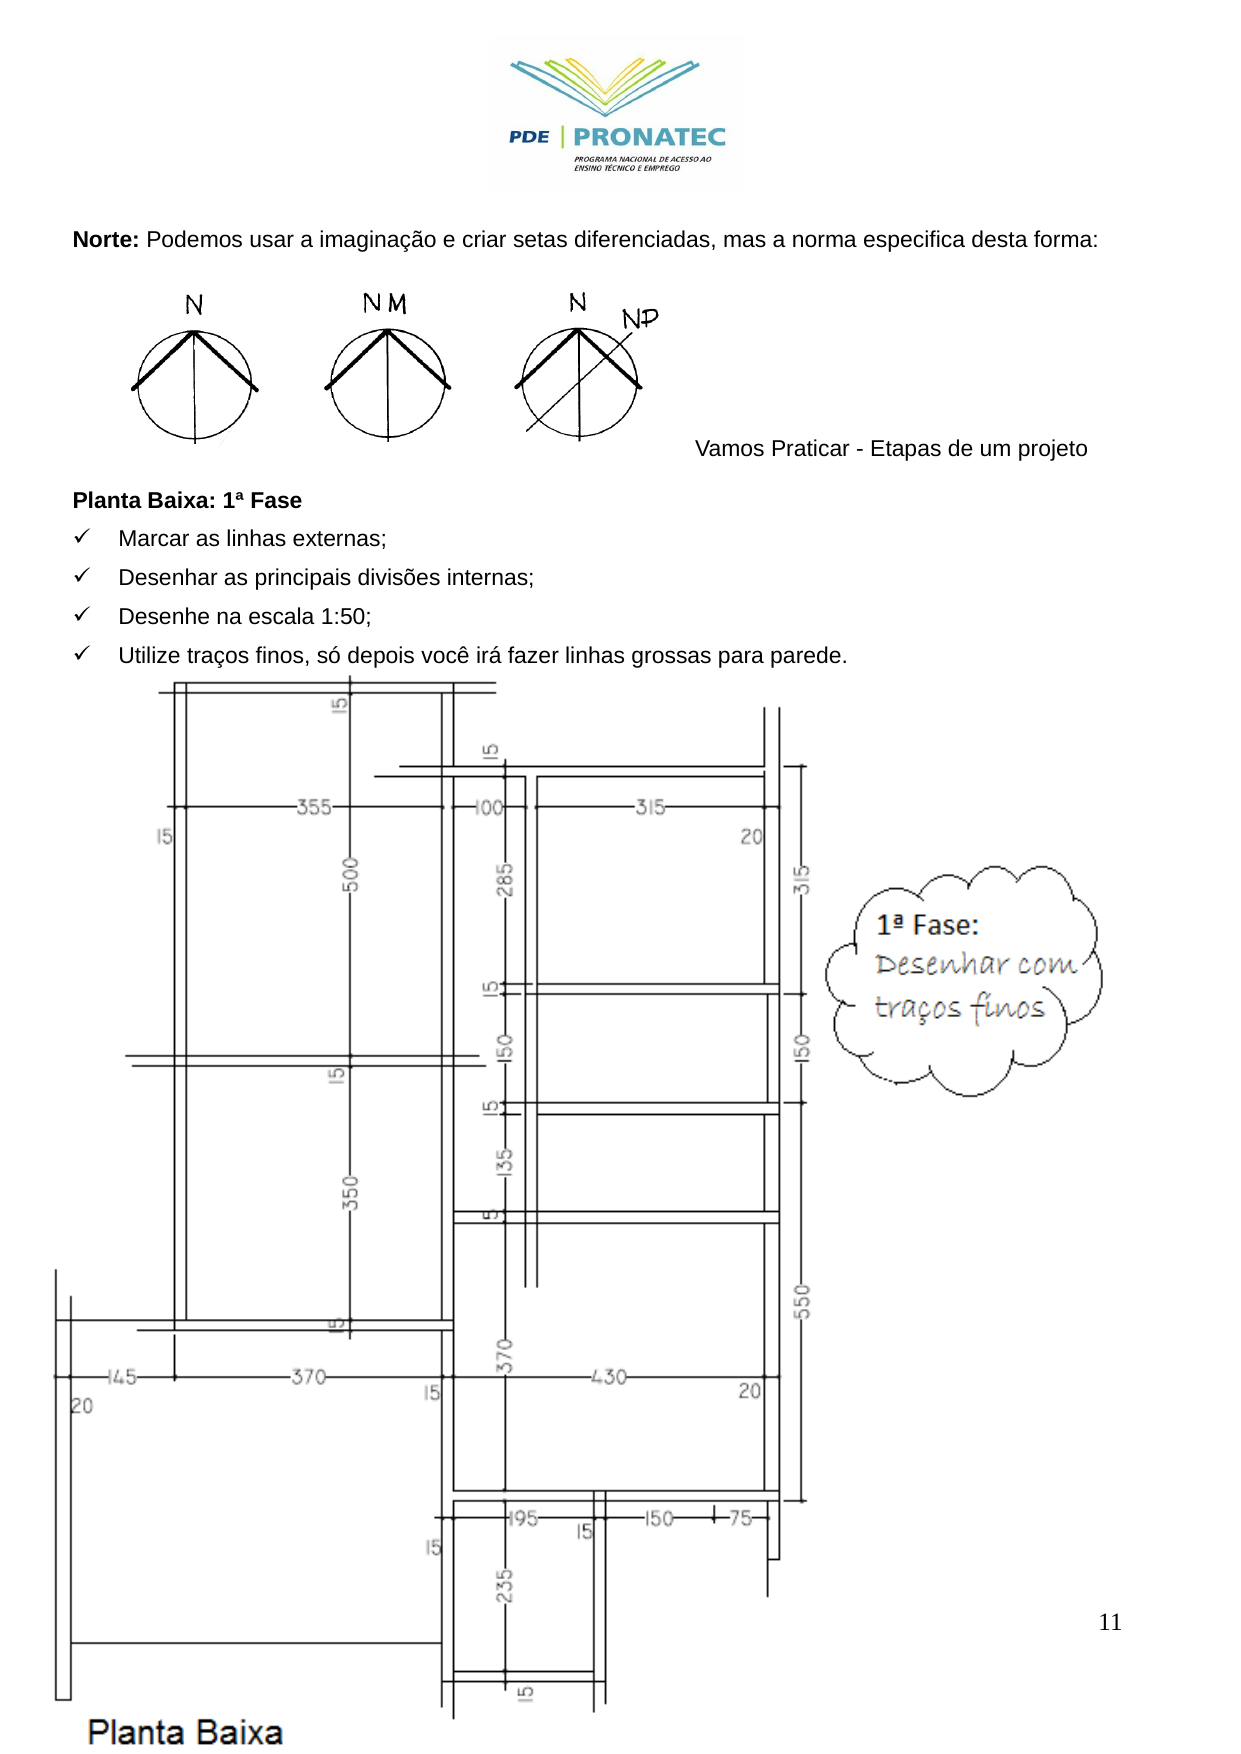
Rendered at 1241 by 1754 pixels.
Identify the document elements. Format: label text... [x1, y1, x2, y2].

text Planta Baixa: 1ª Fase [72, 487, 1123, 513]
list Desenhe na escala 1:50; [72, 603, 1123, 629]
text Norte: Podemos usar a imaginação e criar setas diferenciadas, mas a norma especifica desta forma: [72, 226, 1123, 252]
picture [123, 287, 679, 447]
list Desenhar as principais divisões internas; [72, 564, 1123, 591]
list Utilize traços finos, só depois você irá fazer linhas grossas para parede. [72, 642, 1123, 668]
list Marcar as linhas externas; [72, 525, 1123, 552]
text Vamos Praticar - Etapas de um projeto [72, 278, 1123, 461]
picture [490, 36, 743, 190]
picture [32, 674, 1108, 1753]
